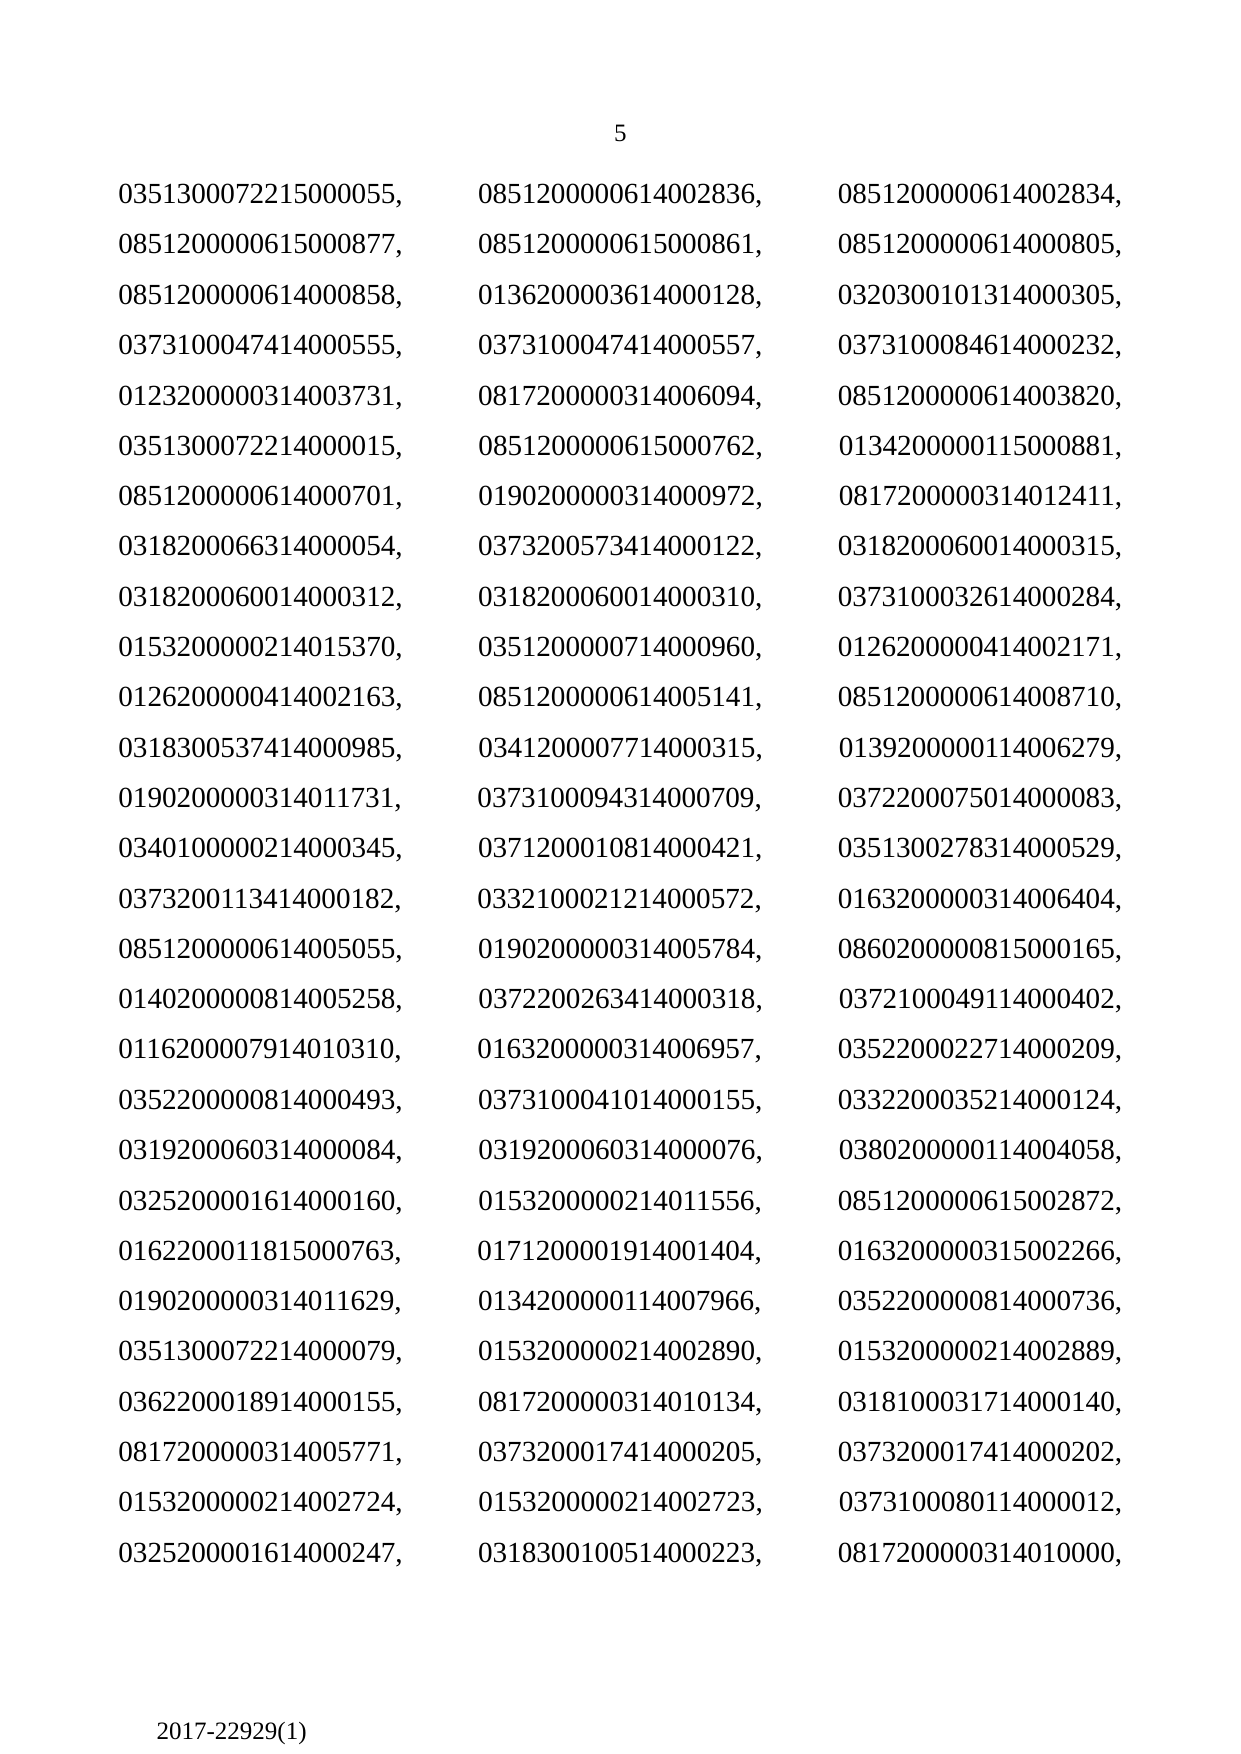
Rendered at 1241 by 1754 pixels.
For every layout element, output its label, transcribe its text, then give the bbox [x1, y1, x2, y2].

text 0351300072215000055, 0851200000614002836, 0851200000614002834, 0851200000615000877, 0851200000615000861, 0851200000614000805, 0851200000614000858, 0136200003614000128, 0320300101314000305, 0373100047414000555, 0373100047414000557, 0373100084614000232, 0123200000314003731, 0817200000314006094, 0851200000614003820, 0351300072214000015, 0851200000615000762, 0134200000115000881, 0851200000614000701, 0190200000314000972, 0817200000314012411, 0318200066314000054, 0373200573414000122, 0318200060014000315, 0318200060014000312, 0318200060014000310, 0373100032614000284, 0153200000214015370, 0351200000714000960, 0126200000414002171, 0126200000414002163, 0851200000614005141, 0851200000614008710, 0318300537414000985, 0341200007714000315, 0139200000114006279, 0190200000314011731, 0373100094314000709, 0372200075014000083, 0340100000214000345, 0371200010814000421, 0351300278314000529, 0373200113414000182, 0332100021214000572, 0163200000314006404, 0851200000614005055, 0190200000314005784, 0860200000815000165, 0140200000814005258, 0372200263414000318, 0372100049114000402, 0116200007914010310, 0163200000314006957, 0352200022714000209, 0352200000814000493, 0373100041014000155, 0332200035214000124, 0319200060314000084, 0319200060314000076, 0380200000114004058, 0325200001614000160, 0153200000214011556, 0851200000615002872, 0162200011815000763, 0171200001914001404, 0163200000315002266, 0190200000314011629, 0134200000114007966, 0352200000814000736, 0351300072214000079, 0153200000214002890, 0153200000214002889, 0362200018914000155, 0817200000314010134, 0318100031714000140, 0817200000314005771, 0373200017414000205, 0373200017414000202, 0153200000214002724, 0153200000214002723, 0373100080114000012, 0325200001614000247, 0318300100514000223, 0817200000314010000, [118, 176, 1122, 1568]
